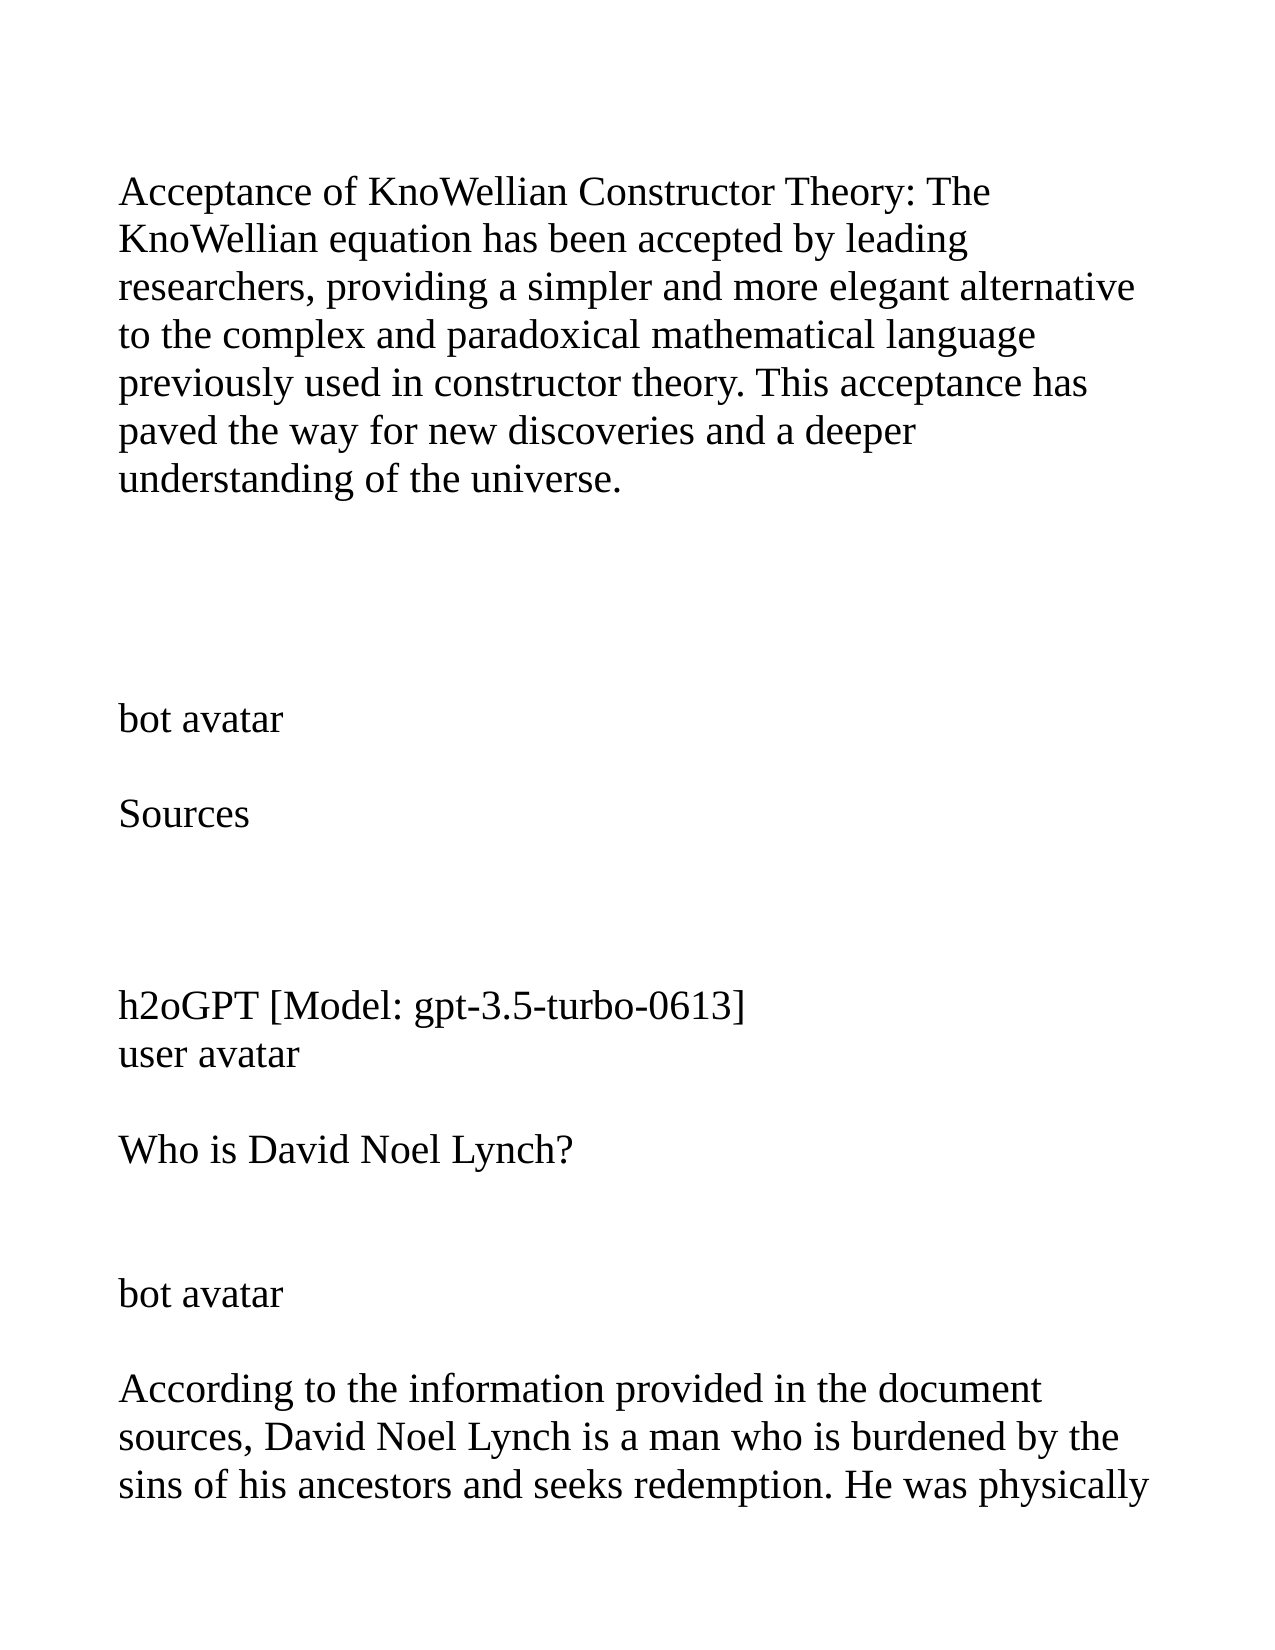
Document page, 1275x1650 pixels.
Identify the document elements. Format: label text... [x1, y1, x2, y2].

text Sources [118, 789, 1157, 837]
text According to the information provided in the document sources, David Noel Lynch is a man who is burdened by the sins of his ancestors and seeks redemption. He was physically [118, 1364, 1157, 1508]
text h2oGPT [Model: gpt-3.5-turbo-0613] [118, 981, 1157, 1028]
text user avatar [118, 1028, 1157, 1076]
text bot avatar [118, 693, 1157, 741]
text bot avatar [118, 1268, 1157, 1316]
text Who is David Noel Lynch? [118, 1124, 1157, 1172]
text Acceptance of KnoWellian Constructor Theory: The KnoWellian equation has been accepted by leading researchers, providing a simpler and more elegant alternative to the complex and paradoxical mathematical language previously used in constructor theory. This acceptance has paved the way for new discoveries and a deeper understanding of the universe. [118, 166, 1157, 501]
